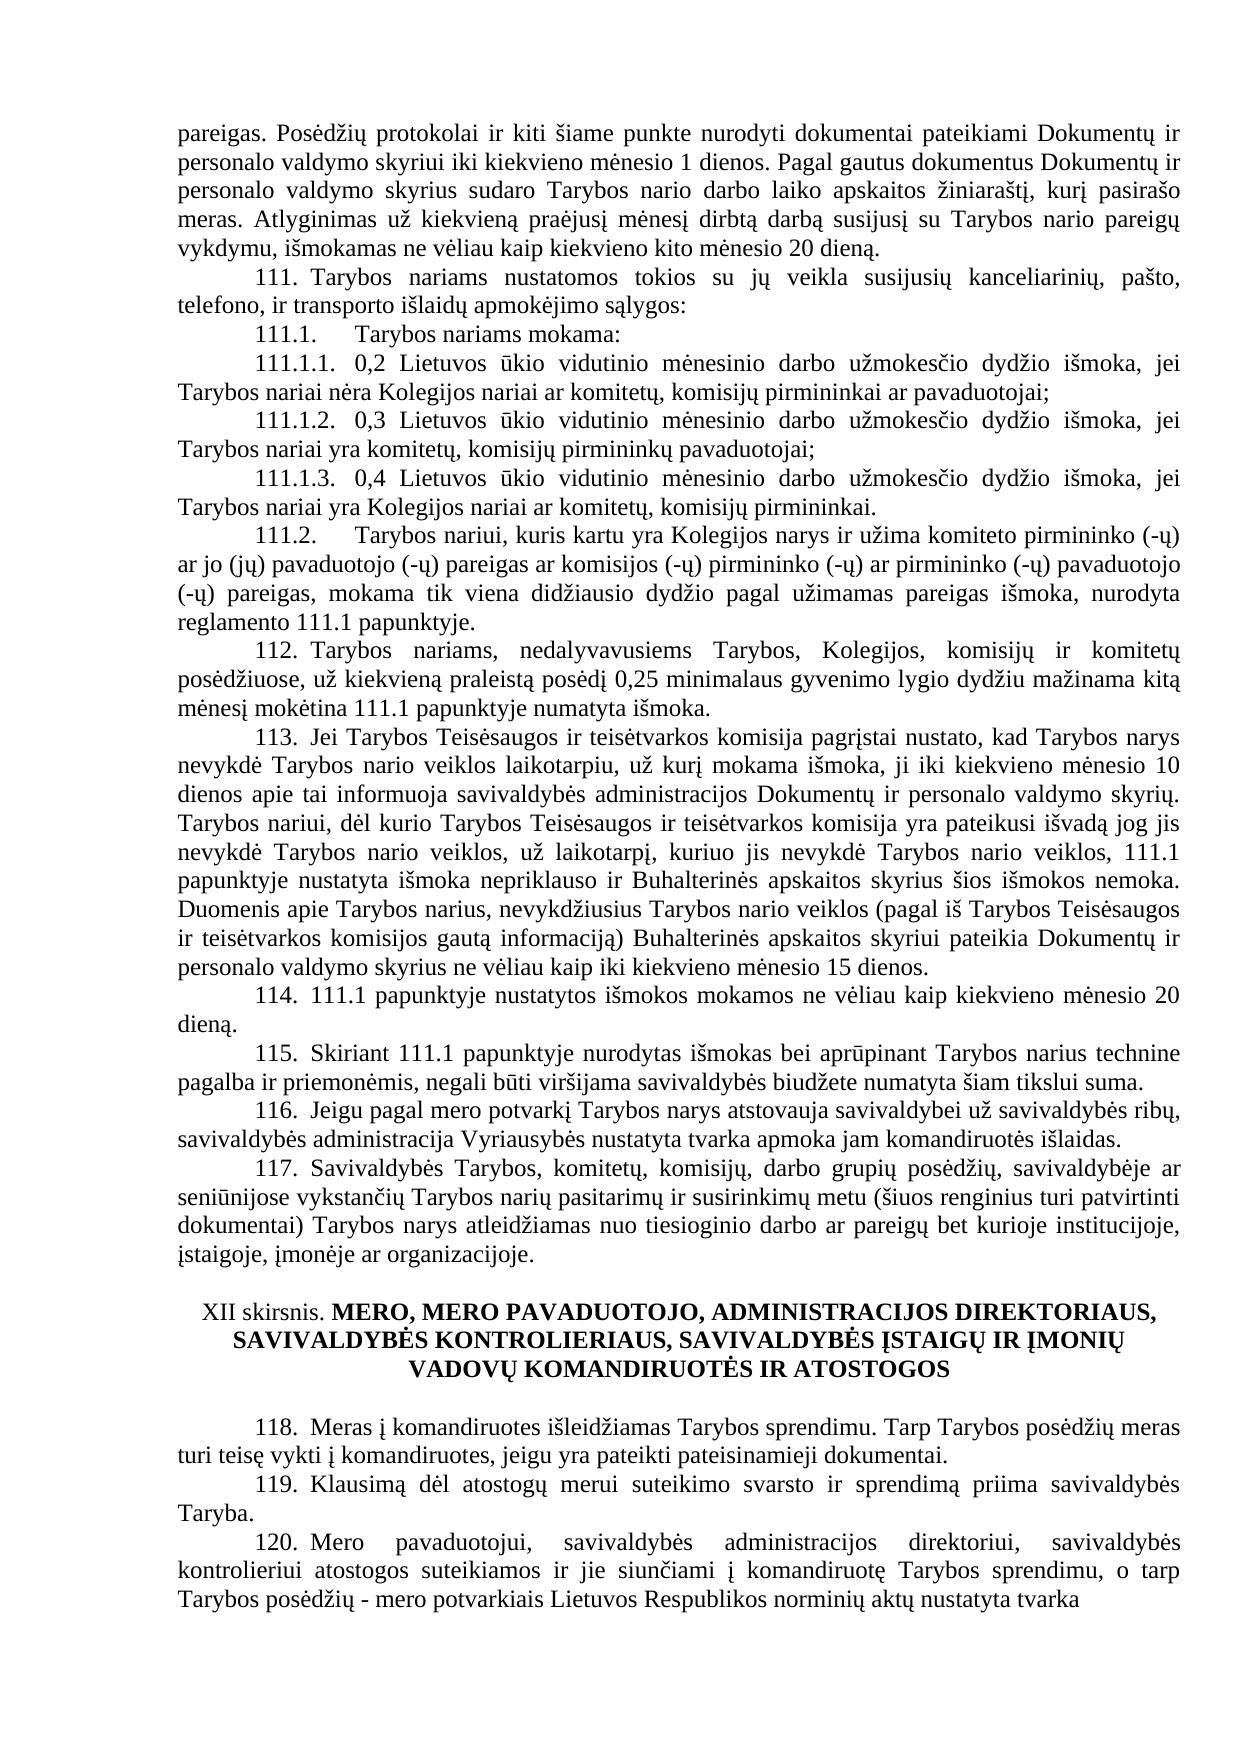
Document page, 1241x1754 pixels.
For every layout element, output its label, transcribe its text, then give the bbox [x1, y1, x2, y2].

text 119. Klausimą dėl atostogų merui suteikimo svarsto ir sprendimą priima savivaldybės Taryba. [177, 1469, 1181, 1527]
text 112. Tarybos nariams, nedalyvavusiems Tarybos, Kolegijos, komisijų ir komitetų posėdžiuose, už kiekvieną praleistą posėdį 0,25 minimalaus gyvenimo lygio dydžiu mažinama kitą mėnesį mokėtina 111.1 papunktyje numatyta išmoka. [177, 636, 1181, 722]
text 115. Skiriant 111.1 papunktyje nurodytas išmokas bei aprūpinant Tarybos narius technine pagalba ir priemonėmis, negali būti viršijama savivaldybės biudžete numatyta šiam tikslui suma. [177, 1038, 1181, 1096]
text 114. 111.1 papunktyje nustatytos išmokos mokamos ne vėliau kaip kiekvieno mėnesio 20 dieną. [177, 981, 1181, 1038]
text 120. Mero pavaduotojui, savivaldybės administracijos direktoriui, savivaldybės kontrolieriui atostogos suteikiamos ir jie siunčiami į komandiruotę Tarybos sprendimu, o tarp Tarybos posėdžių - mero potvarkiais Lietuvos Respublikos norminių aktų nustatyta tvarka [177, 1527, 1181, 1613]
text 113. Jei Tarybos Teisėsaugos ir teisėtvarkos komisija pagrįstai nustato, kad Tarybos narys nevykdė Tarybos nario veiklos laikotarpiu, už kurį mokama išmoka, ji iki kiekvieno mėnesio 10 dienos apie tai informuoja savivaldybės administracijos Dokumentų ir personalo valdymo skyrių. Tarybos nariui, dėl kurio Tarybos Teisėsaugos ir teisėtvarkos komisija yra pateikusi išvadą jog jis nevykdė Tarybos nario veiklos, už laikotarpį, kuriuo jis nevykdė Tarybos nario veiklos, 111.1 papunktyje nustatyta išmoka nepriklauso ir Buhalterinės apskaitos skyrius šios išmokos nemoka. Duomenis apie Tarybos narius, nevykdžiusius Tarybos nario veiklos (pagal iš Tarybos Teisėsaugos ir teisėtvarkos komisijos gautą informaciją) Buhalterinės apskaitos skyriui pateikia Dokumentų ir personalo valdymo skyrius ne vėliau kaip iki kiekvieno mėnesio 15 dienos. [177, 722, 1181, 981]
text 117. Savivaldybės Tarybos, komitetų, komisijų, darbo grupių posėdžių, savivaldybėje ar seniūnijose vykstančių Tarybos narių pasitarimų ir susirinkimų metu (šiuos renginius turi patvirtinti dokumentai) Tarybos narys atleidžiamas nuo tiesioginio darbo ar pareigų bet kurioje institucijoje, įstaigoje, įmonėje ar organizacijoje. [177, 1153, 1181, 1268]
text 111.2. Tarybos nariui, kuris kartu yra Kolegijos narys ir užima komiteto pirmininko (-ų) ar jo (jų) pavaduotojo (-ų) pareigas ar komisijos (-ų) pirmininko (-ų) ar pirmininko (-ų) pavaduotojo (-ų) pareigas, mokama tik viena didžiausio dydžio pagal užimamas pareigas išmoka, nurodyta reglamento 111.1 papunktyje. [177, 521, 1181, 636]
text XII skirsnis. MERO, MERO PAVADUOTOJO, ADMINISTRACIJOS DIREKTORIAUS, SAVIVALDYBĖS KONTROLIERIAUS, SAVIVALDYBĖS ĮSTAIGŲ IR ĮMONIŲ VADOVŲ KOMANDIRUOTĖS IR ATOSTOGOS [177, 1297, 1181, 1383]
text 111.1.2. 0,3 Lietuvos ūkio vidutinio mėnesinio darbo užmokesčio dydžio išmoka, jei Tarybos nariai yra komitetų, komisijų pirmininkų pavaduotojai; [177, 406, 1181, 463]
text 111.1.3. 0,4 Lietuvos ūkio vidutinio mėnesinio darbo užmokesčio dydžio išmoka, jei Tarybos nariai yra Kolegijos nariai ar komitetų, komisijų pirmininkai. [177, 463, 1181, 521]
text 111.1.1. 0,2 Lietuvos ūkio vidutinio mėnesinio darbo užmokesčio dydžio išmoka, jei Tarybos nariai nėra Kolegijos nariai ar komitetų, komisijų pirmininkai ar pavaduotojai; [177, 348, 1181, 406]
text 111. Tarybos nariams nustatomos tokios su jų veikla susijusių kanceliarinių, pašto, telefono, ir transporto išlaidų apmokėjimo sąlygos: [177, 262, 1181, 319]
text 116. Jeigu pagal mero potvarkį Tarybos narys atstovauja savivaldybei už savivaldybės ribų, savivaldybės administracija Vyriausybės nustatyta tvarka apmoka jam komandiruotės išlaidas. [177, 1096, 1181, 1153]
text 111.1. Tarybos nariams mokama: [177, 319, 1181, 348]
text pareigas. Posėdžių protokolai ir kiti šiame punkte nurodyti dokumentai pateikiami Dokumentų ir personalo valdymo skyriui iki kiekvieno mėnesio 1 dienos. Pagal gautus dokumentus Dokumentų ir personalo valdymo skyrius sudaro Tarybos nario darbo laiko apskaitos žiniaraštį, kurį pasirašo meras. Atlyginimas už kiekvieną praėjusį mėnesį dirbtą darbą susijusį su Tarybos nario pareigų vykdymu, išmokamas ne vėliau kaip kiekvieno kito mėnesio 20 dieną. [177, 118, 1181, 262]
text 118. Meras į komandiruotes išleidžiamas Tarybos sprendimu. Tarp Tarybos posėdžių meras turi teisę vykti į komandiruotes, jeigu yra pateikti pateisinamieji dokumentai. [177, 1412, 1181, 1469]
